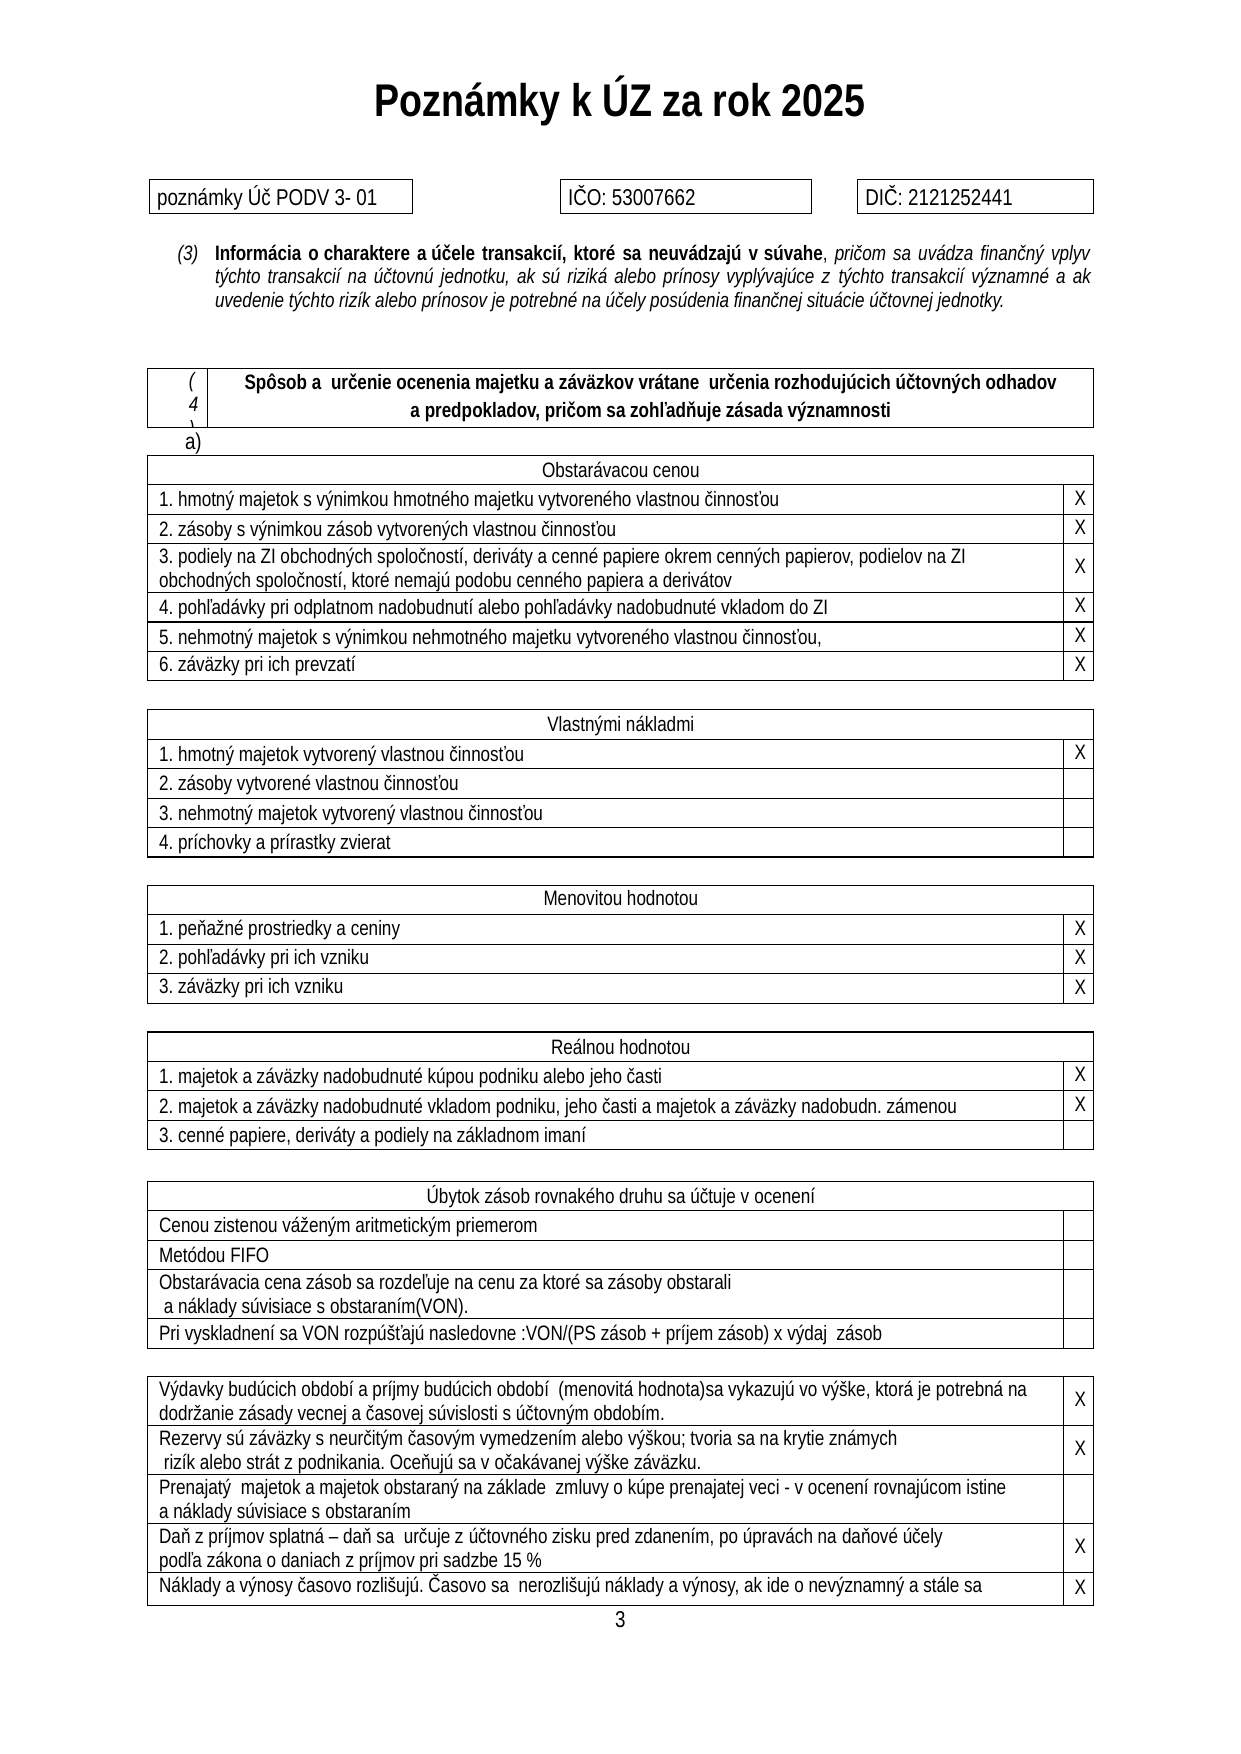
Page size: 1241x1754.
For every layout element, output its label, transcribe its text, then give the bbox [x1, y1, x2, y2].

table_cell 1. majetok a záväzky nadobudnuté kúpou podniku alebo jeho časti [148, 1062, 1063, 1090]
table_cell X [1064, 1062, 1093, 1090]
table_header Vlastnými nákladmi [148, 710, 1093, 738]
table_cell 1. hmotný majetok vytvorený vlastnou činnosťou [148, 740, 1063, 768]
table_cell Obstarávacia cena zásob sa rozdeľuje na cenu za ktoré sa zásoby obstarali a náklady súvisiace s obstaraním(VON). [148, 1270, 1063, 1318]
table_cell 1. peňažné prostriedky a ceniny [148, 915, 1063, 944]
table_cell [1064, 1211, 1093, 1239]
table_cell X [1064, 1091, 1093, 1120]
table_cell X [1064, 915, 1093, 944]
table_cell 5. nehmotný majetok s výnimkou nehmotného majetku vytvoreného vlastnou činnosťou, [148, 623, 1063, 651]
table_cell 2. zásoby vytvorené vlastnou činnosťou [148, 769, 1063, 797]
table_cell X [1064, 740, 1093, 768]
table_cell [1064, 1241, 1093, 1269]
table_header Spôsob a určenie ocenenia majetku a záväzkov vrátane určenia rozhodujúcich účtovných odhadov a predpokladov, pričom sa zohľadňuje zásada významnosti [208, 369, 1093, 427]
table_header Obstarávacou cenou [148, 456, 1093, 484]
table_cell 2. pohľadávky pri ich vzniku [148, 945, 1063, 973]
table_header Výdavky budúcich období a príjmy budúcich období (menovitá hodnota)sa vykazujú vo výške, ktorá je potrebná na dodržanie zásady vecnej a časovej súvislosti s účtovným obdobím. [148, 1377, 1063, 1425]
table_cell X [1064, 945, 1093, 973]
table_cell 3. nehmotný majetok vytvorený vlastnou činnosťou [148, 799, 1063, 827]
table_cell 1. hmotný majetok s výnimkou hmotného majetku vytvoreného vlastnou činnosťou [148, 485, 1063, 513]
table_cell Prenajatý majetok a majetok obstaraný na základe zmluvy o kúpe prenajatej veci - v ocenení rovnajúcom istine a náklady súvisiace s obstaraním [148, 1475, 1063, 1523]
table_cell X [1064, 652, 1093, 680]
table_cell 2. zásoby s výnimkou zásob vytvorených vlastnou činnosťou [148, 515, 1063, 543]
table_cell 4. príchovky a prírastky zvierat [148, 828, 1063, 856]
table_header [148, 369, 207, 427]
table_cell 2. majetok a záväzky nadobudnuté vkladom podniku, jeho časti a majetok a záväzky nadobudn. zámenou [148, 1091, 1063, 1120]
table_cell [1064, 769, 1093, 797]
table_cell X [1064, 593, 1093, 621]
table_cell [1064, 1270, 1093, 1318]
table_cell [1064, 1319, 1093, 1347]
table_cell X [1064, 1573, 1093, 1605]
table_cell [1064, 1475, 1093, 1523]
table_cell Rezervy sú záväzky s neurčitým časovým vymedzením alebo výškou; tvoria sa na krytie známych rizík alebo strát z podnikania. Oceňujú sa v očakávanej výške záväzku. [148, 1426, 1063, 1474]
table_cell X [1064, 974, 1093, 1003]
table_cell 3. podiely na ZI obchodných spoločností, deriváty a cenné papiere okrem cenných papierov, podielov na ZI obchodných spoločností, ktoré nemajú podobu cenného papiera a derivátov [148, 544, 1063, 592]
table_header Úbytok zásob rovnakého druhu sa účtuje v ocenení [148, 1182, 1093, 1210]
table_cell Pri vyskladnení sa VON rozpúšťajú nasledovne :VON/(PS zásob + príjem zásob) x výdaj zásob [148, 1319, 1063, 1347]
table_header Menovitou hodnotou [148, 886, 1093, 914]
table_cell Cenou zistenou váženým aritmetickým priemerom [148, 1211, 1063, 1239]
table_cell 3. záväzky pri ich vzniku [148, 974, 1063, 1003]
list Informácia o charaktere a účele transakcií, ktoré sa neuvádzajú v súvahe, pričom sa uvádza finančný vplyv týchto transakcií na účtovnú jednotku, ak sú riziká alebo prínosy vyplývajúce z týchto transakcií významné a ak uvedenie týchto rizík alebo prínosov je potrebné na účely posúdenia finančnej situácie účtovnej jednotky. [177, 241, 1093, 312]
table_cell [1064, 799, 1093, 827]
table_cell Metódou FIFO [148, 1241, 1063, 1269]
table_cell X [1064, 515, 1093, 543]
table_cell 6. záväzky pri ich prevzatí [148, 652, 1063, 680]
table_cell Náklady a výnosy časovo rozlišujú. Časovo sa nerozlišujú náklady a výnosy, ak ide o nevýznamný a stále sa [148, 1573, 1063, 1605]
table_cell X [1064, 485, 1093, 513]
table_cell 3. cenné papiere, deriváty a podiely na základnom imaní [148, 1121, 1063, 1149]
table_cell X [1064, 1426, 1093, 1474]
table_header Reálnou hodnotou [148, 1033, 1093, 1061]
table_cell X [1064, 623, 1093, 651]
table_cell [1064, 828, 1093, 856]
table_cell X [1064, 1524, 1093, 1572]
table_cell 4. pohľadávky pri odplatnom nadobudnutí alebo pohľadávky nadobudnuté vkladom do ZI [148, 593, 1063, 621]
table_cell Daň z príjmov splatná – daň sa určuje z účtovného zisku pred zdanením, po úpravách na daňové účely podľa zákona o daniach z príjmov pri sadzbe 15 % [148, 1524, 1063, 1572]
table_header X [1064, 1377, 1093, 1425]
table_cell X [1064, 544, 1093, 592]
table_cell [1064, 1121, 1093, 1149]
